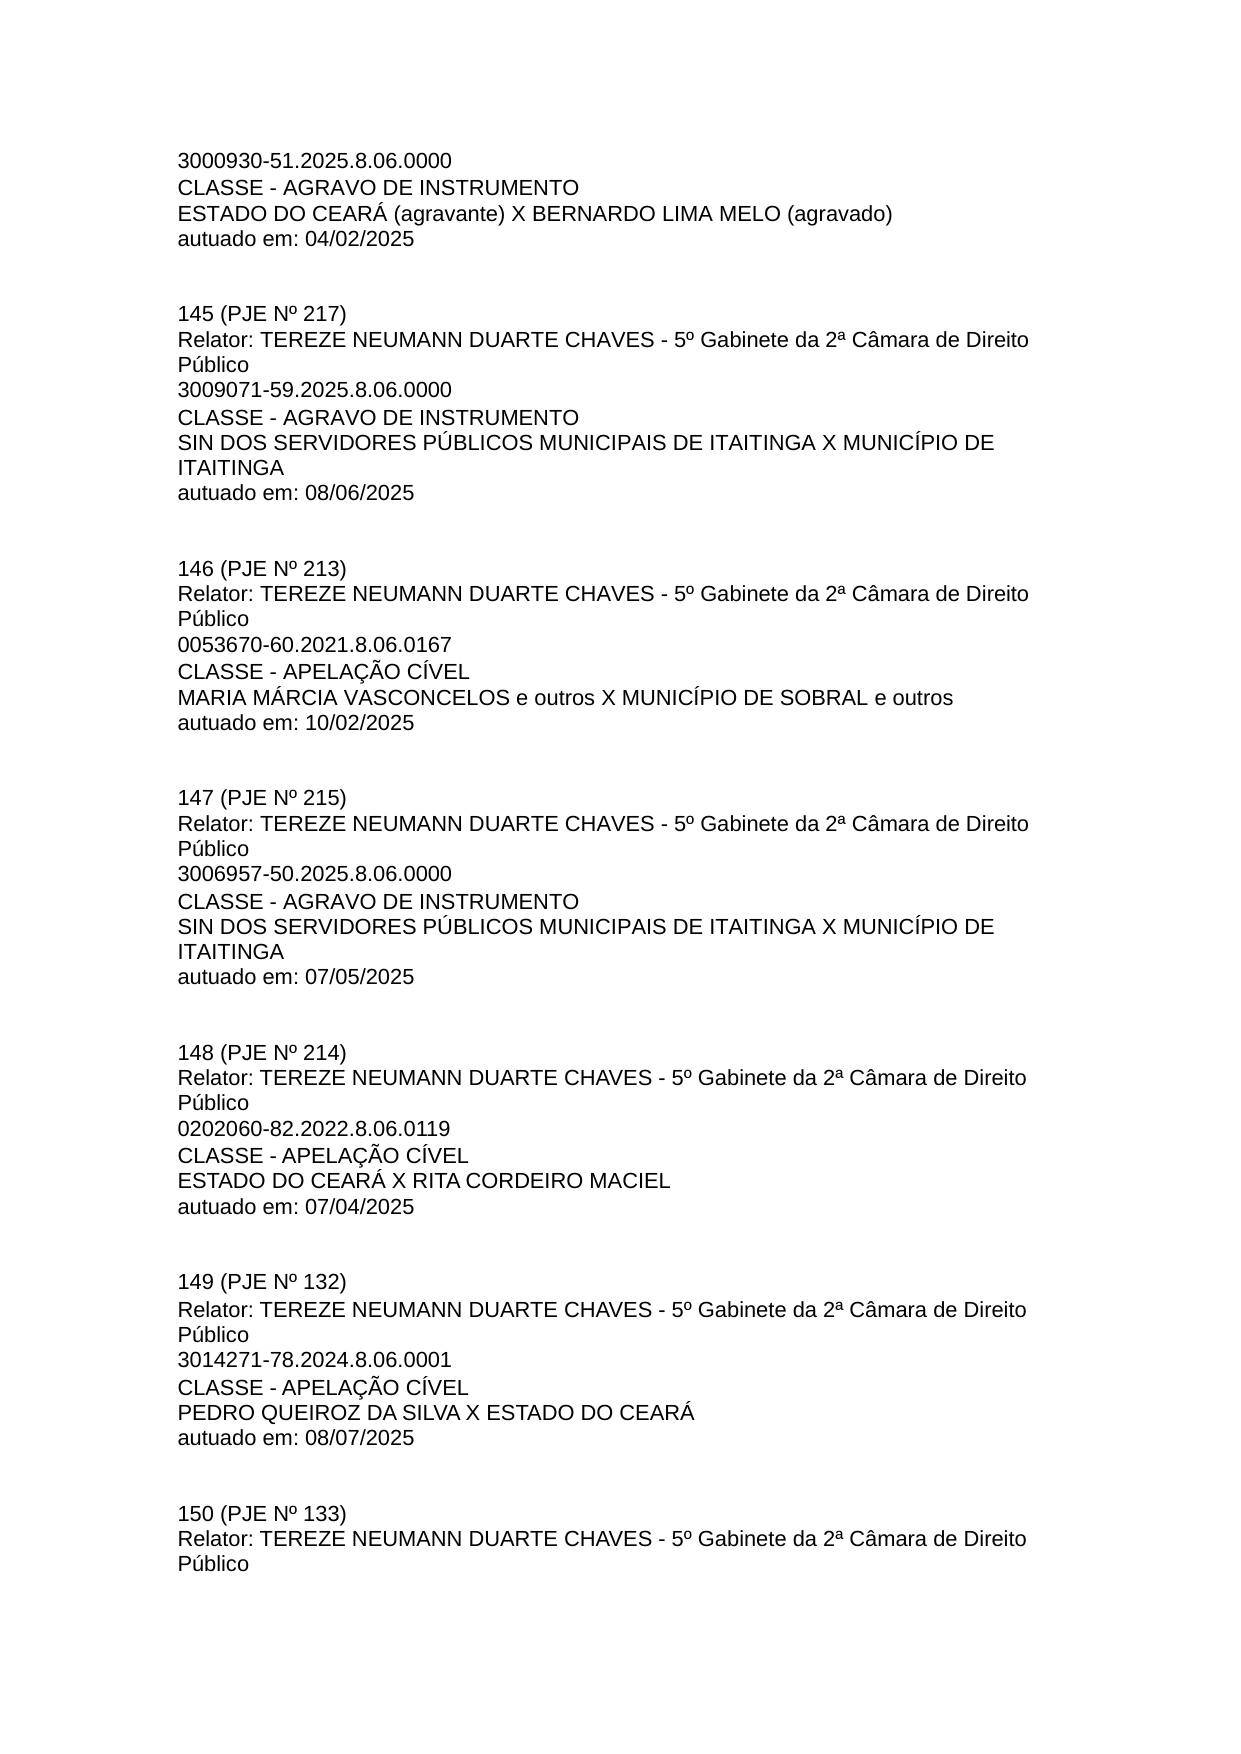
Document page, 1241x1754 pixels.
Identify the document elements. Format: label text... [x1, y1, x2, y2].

subtitle 0202060-82.2022.8.06.0119 [177, 1116, 1063, 1141]
text CLASSE - AGRAVO DE INSTRUMENTO SIN DOS SERVIDORES PÚBLICOS MUNICIPAIS DE ITAITINGA X MUNICÍPIO DE ITAITINGA autuado em: 08/06/2025 [177, 405, 1063, 506]
text 150 (PJE Nº 133) [177, 1501, 1063, 1526]
text Relator: TEREZE NEUMANN DUARTE CHAVES - 5º Gabinete da 2ª Câmara de Direito Público [177, 327, 1063, 377]
text 147 (PJE Nº 215) [177, 785, 1063, 811]
text CLASSE - APELAÇÃO CÍVEL ESTADO DO CEARÁ X RITA CORDEIRO MACIEL autuado em: 07/04/2025 [177, 1143, 1063, 1219]
text CLASSE - APELAÇÃO CÍVEL PEDRO QUEIROZ DA SILVA X ESTADO DO CEARÁ autuado em: 08/07/2025 [177, 1374, 1063, 1450]
text CLASSE - AGRAVO DE INSTRUMENTO SIN DOS SERVIDORES PÚBLICOS MUNICIPAIS DE ITAITINGA X MUNICÍPIO DE ITAITINGA autuado em: 07/05/2025 [177, 889, 1063, 989]
text Relator: TEREZE NEUMANN DUARTE CHAVES - 5º Gabinete da 2ª Câmara de Direito Público [177, 581, 1063, 632]
subtitle 3006957-50.2025.8.06.0000 [177, 861, 1063, 886]
text CLASSE - AGRAVO DE INSTRUMENTO ESTADO DO CEARÁ (agravante) X BERNARDO LIMA MELO (agravado) autuado em: 04/02/2025 [177, 175, 1063, 251]
subtitle 0053670-60.2021.8.06.0167 [177, 632, 1063, 657]
subtitle 3000930-51.2025.8.06.0000 [177, 148, 1063, 173]
text 148 (PJE Nº 214) [177, 1040, 1063, 1065]
text Relator: TEREZE NEUMANN DUARTE CHAVES - 5º Gabinete da 2ª Câmara de Direito Público [177, 1296, 1063, 1347]
subtitle 3014271-78.2024.8.06.0001 [177, 1347, 1063, 1372]
text 145 (PJE Nº 217) [177, 301, 1063, 327]
text Relator: TEREZE NEUMANN DUARTE CHAVES - 5º Gabinete da 2ª Câmara de Direito Público [177, 811, 1063, 861]
text 146 (PJE Nº 213) [177, 556, 1063, 581]
text Relator: TEREZE NEUMANN DUARTE CHAVES - 5º Gabinete da 2ª Câmara de Direito Público [177, 1526, 1063, 1576]
text Relator: TEREZE NEUMANN DUARTE CHAVES - 5º Gabinete da 2ª Câmara de Direito Público [177, 1065, 1063, 1116]
text CLASSE - APELAÇÃO CÍVEL MARIA MÁRCIA VASCONCELOS e outros X MUNICÍPIO DE SOBRAL e outros autuado em: 10/02/2025 [177, 659, 1063, 735]
text 149 (PJE Nº 132) [177, 1269, 1063, 1294]
subtitle 3009071-59.2025.8.06.0000 [177, 377, 1063, 402]
